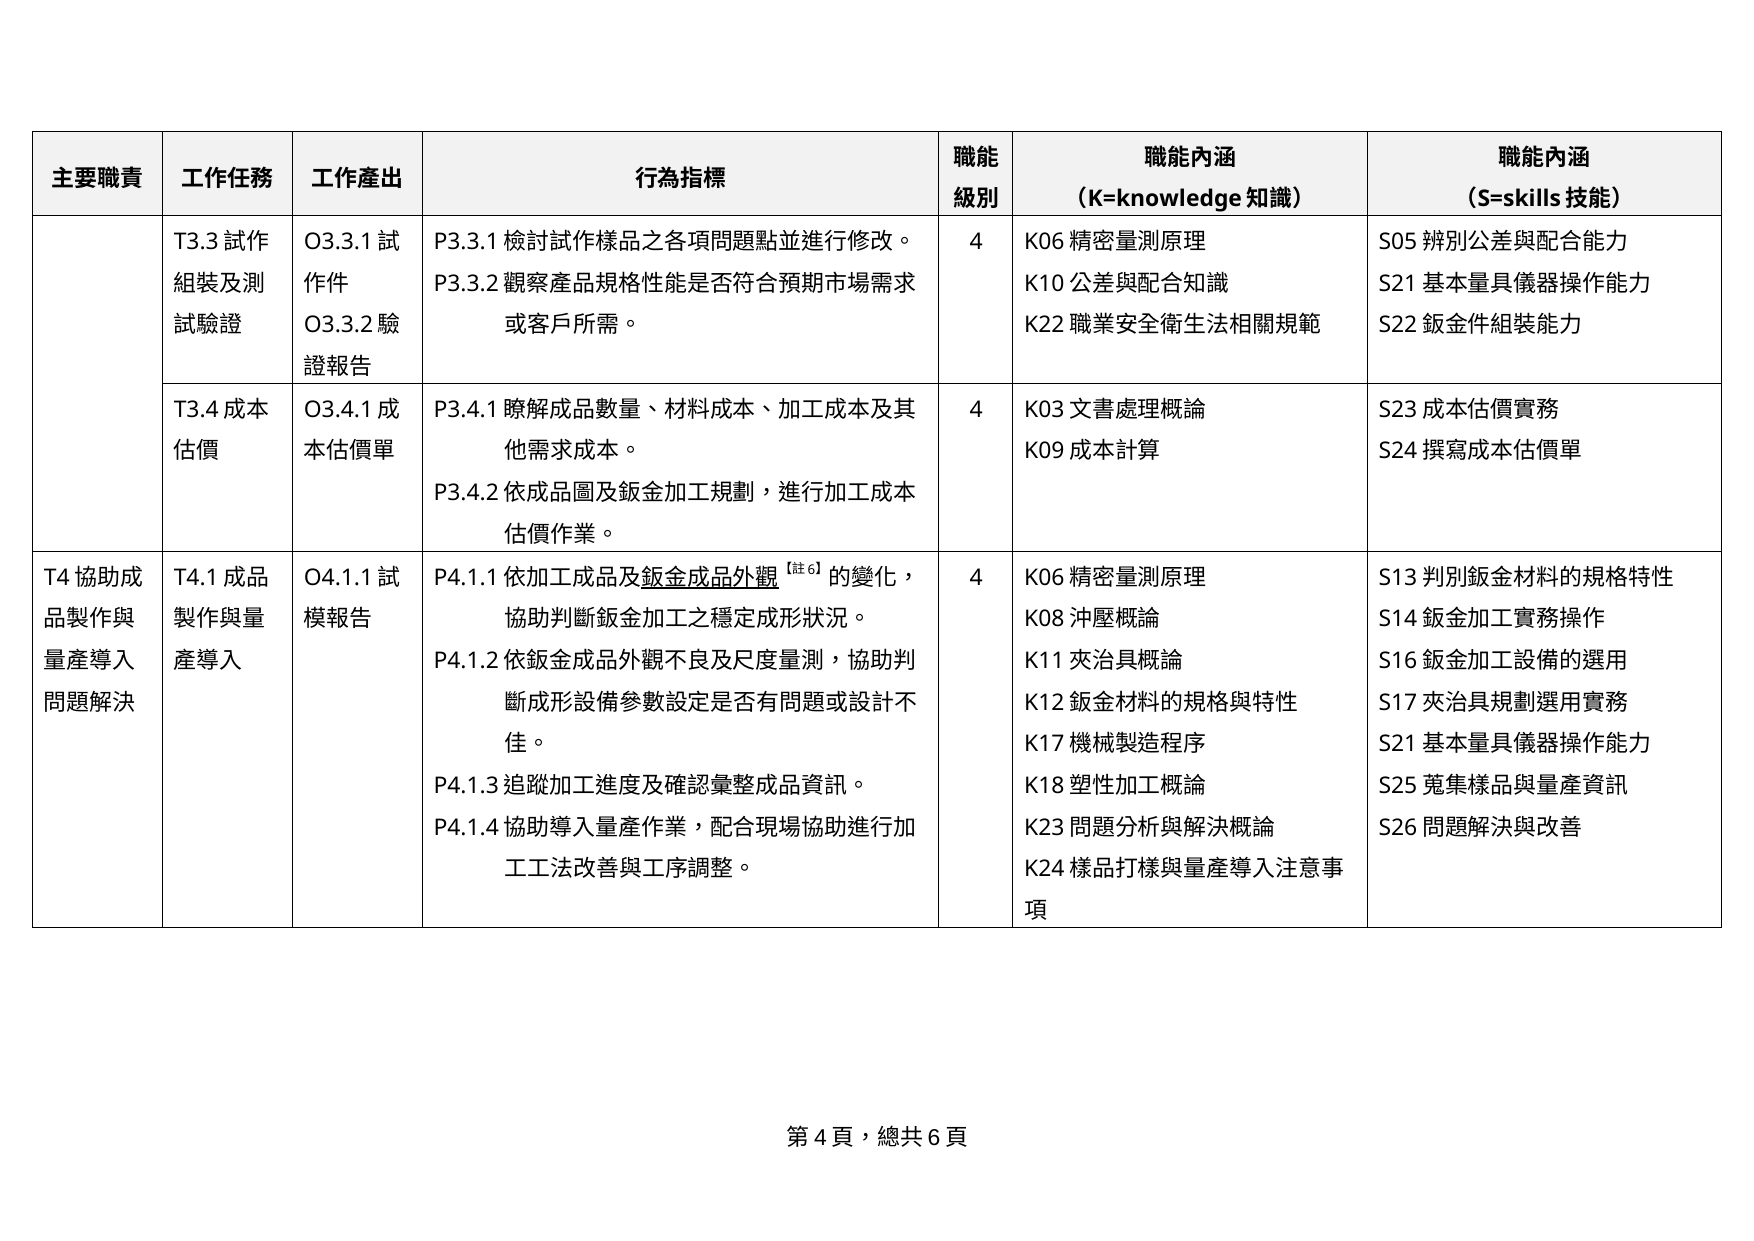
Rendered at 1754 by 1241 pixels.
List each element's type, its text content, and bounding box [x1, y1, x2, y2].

table_cell P3.4.1瞭解成品數量、材料成本、加工成本及其他需求成本。 P3.4.2依成品圖及鈑金加工規劃，進行加工成本估價作業。 [423, 384, 938, 551]
table_header 主要職責 [33, 132, 162, 215]
table_cell P4.1.1依加工成品及鈑金成品外觀【註6】的變化，協助判斷鈑金加工之穩定成形狀況。 P4.1.2依鈑金成品外觀不良及尺度量測，協助判斷成形設備參數設定是否有問題或設計不佳。 P4.1.3追蹤加工進度及確認彙整成品資訊。 P4.1.4協助導入量產作業，配合現場協助進行加工工法改善與工序調整。 [423, 552, 938, 927]
table_header 職能內涵 （K=knowledge知識） [1013, 132, 1367, 215]
table_cell K06精密量測原理 K10公差與配合知識 K22職業安全衛生法相關規範 [1013, 216, 1367, 383]
table_cell T4協助成品製作與量產導入問題解決 [33, 552, 162, 927]
table_cell O4.1.1試模報告 [293, 552, 422, 927]
table_cell [33, 216, 162, 551]
table_cell K03文書處理概論 K09成本計算 [1013, 384, 1367, 551]
table_cell 4 [939, 384, 1012, 551]
table_cell P3.3.1檢討試作樣品之各項問題點並進行修改。 P3.3.2觀察產品規格性能是否符合預期市場需求或客戶所需。 [423, 216, 938, 383]
table_header 工作任務 [163, 132, 292, 215]
table_header 行為指標 [423, 132, 938, 215]
table_cell 4 [939, 216, 1012, 383]
table_header 職能內涵 （S=skills技能） [1368, 132, 1721, 215]
table_header 工作產出 [293, 132, 422, 215]
table_cell S05辨別公差與配合能力 S21基本量具儀器操作能力 S22鈑金件組裝能力 [1368, 216, 1721, 383]
table_cell O3.4.1成本估價單 [293, 384, 422, 551]
table_header 職能 級別 [939, 132, 1012, 215]
table_cell T4.1成品製作與量產導入 [163, 552, 292, 927]
table_cell 4 [939, 552, 1012, 927]
table_cell S13判別鈑金材料的規格特性 S14鈑金加工實務操作 S16鈑金加工設備的選用 S17夾治具規劃選用實務 S21基本量具儀器操作能力 S25蒐集樣品與量產資訊 S26問題解決與改善 [1368, 552, 1721, 927]
table_cell T3.4成本估價 [163, 384, 292, 551]
table_cell O3.3.1試作件 O3.3.2驗證報告 [293, 216, 422, 383]
table_cell S23成本估價實務 S24撰寫成本估價單 [1368, 384, 1721, 551]
table_cell T3.3試作組裝及測試驗證 [163, 216, 292, 383]
table_cell K06精密量測原理 K08沖壓概論 K11夾治具概論 K12鈑金材料的規格與特性 K17機械製造程序 K18塑性加工概論 K23問題分析與解決概論 K24樣品打樣與量產導入注意事項 [1013, 552, 1367, 927]
